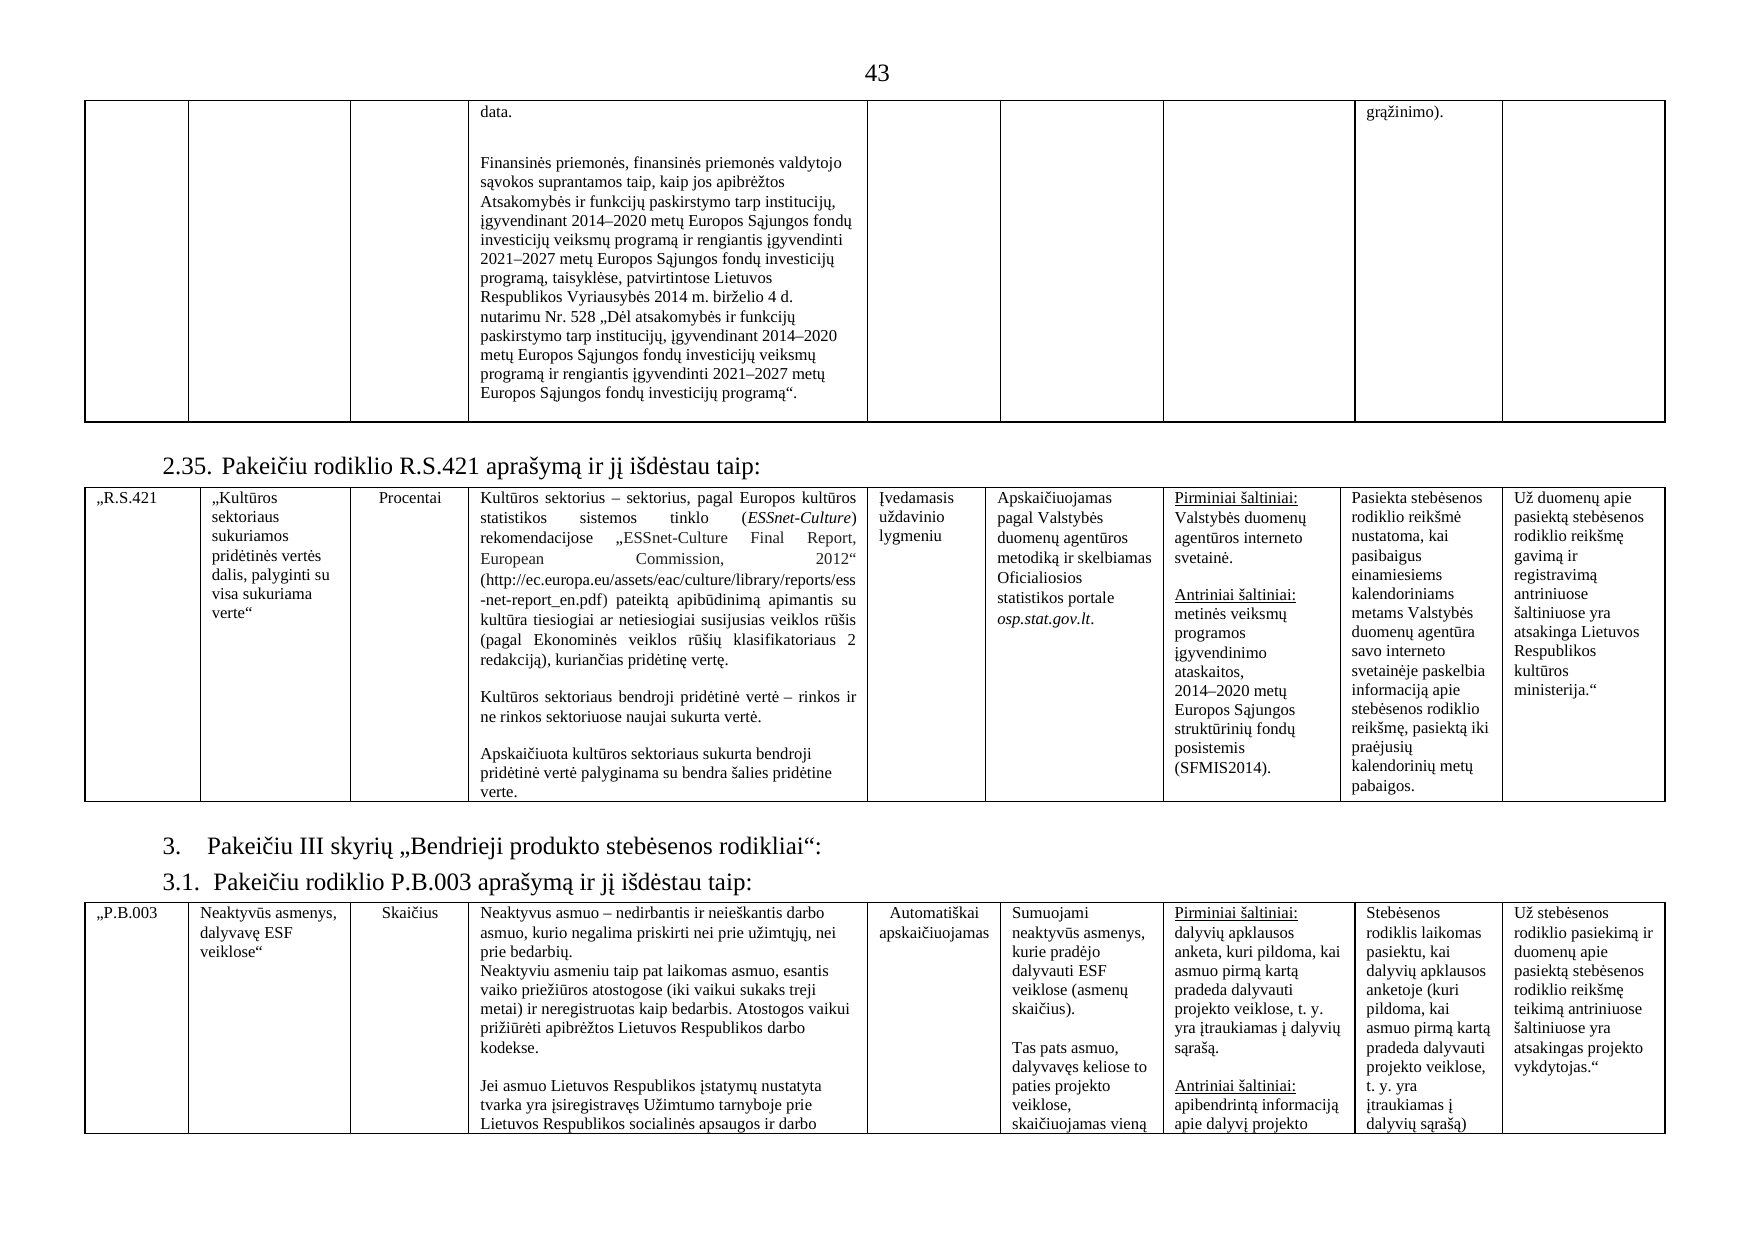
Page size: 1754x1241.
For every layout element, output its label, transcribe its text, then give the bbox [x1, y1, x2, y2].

table_header Neaktyvus asmuo – nedirbantis ir neieškantis darbo asmuo, kurio negalima priskirti nei prie užimtųjų, nei prie bedarbių. Neaktyviu asmeniu taip pat laikomas asmuo, esantis vaiko priežiūros atostogose (iki vaikui sukaks treji metai) ir neregistruotas kaip bedarbis. Atostogos vaikui prižiūrėti apibrėžtos Lietuvos Respublikos darbo kodekse. Jei asmuo Lietuvos Respublikos įstatymų nustatyta tvarka yra įsiregistravęs Užimtumo tarnyboje prie Lietuvos Respublikos socialinės apsaugos ir darbo [469, 903, 867, 1133]
table_header Pasiekta stebėsenos rodiklio reikšmė nustatoma, kai pasibaigus einamiesiems kalendoriniams metams Valstybės duomenų agentūra savo interneto svetainėje paskelbia informaciją apie stebėsenos rodiklio reikšmę, pasiektą iki praėjusių kalendorinių metų pabaigos. [1341, 488, 1502, 801]
table_header [1164, 101, 1354, 421]
table_header [189, 101, 350, 421]
table_header Stebėsenos rodiklis laikomas pasiektu, kai dalyvių apklausos anketoje (kuri pildoma, kai asmuo pirmą kartą pradeda dalyvauti projekto veiklose, t. y. yra įtraukiamas į dalyvių sąrašą) [1356, 903, 1502, 1133]
table_header [1001, 101, 1163, 421]
text 3.1. Pakeičiu rodiklio P.B.003 aprašymą ir jį išdėstau taip: [148, 867, 1651, 895]
table_header Apskaičiuojamas pagal Valstybės duomenų agentūros metodiką ir skelbiamas Oficialiosios statistikos portale osp.stat.gov.lt. [986, 488, 1163, 801]
table_header Procentai [351, 488, 468, 801]
table_header data. Finansinės priemonės, finansinės priemonės valdytojo sąvokos suprantamos taip, kaip jos apibrėžtos Atsakomybės ir funkcijų paskirstymo tarp institucijų, įgyvendinant 2014–2020 metų Europos Sąjungos fondų investicijų veiksmų programą ir rengiantis įgyvendinti 2021–2027 metų Europos Sąjungos fondų investicijų programą, taisyklėse, patvirtintose Lietuvos Respublikos Vyriausybės 2014 m. birželio 4 d. nutarimu Nr. 528 „Dėl atsakomybės ir funkcijų paskirstymo tarp institucijų, įgyvendinant 2014–2020 metų Europos Sąjungos fondų investicijų veiksmų programą ir rengiantis įgyvendinti 2021–2027 metų Europos Sąjungos fondų investicijų programą“. [469, 101, 867, 421]
table_header Kultūros sektorius – sektorius, pagal Europos kultūros statistikos sistemos tinklo (ESSnet-Culture) rekomendacijose „ESSnet-Culture Final Report, European Commission, 2012“ (http://ec.europa.eu/assets/eac/culture/library/reports/ess-net-report_en.pdf) pateiktą apibūdinimą apimantis su kultūra tiesiogiai ar netiesiogiai susijusias veiklos rūšis (pagal Ekonominės veiklos rūšių klasifikatoriaus 2 redakciją), kuriančias pridėtinę vertę. Kultūros sektoriaus bendroji pridėtinė vertė – rinkos ir ne rinkos sektoriuose naujai sukurta vertė. Apskaičiuota kultūros sektoriaus sukurta bendroji pridėtinė vertė palyginama su bendra šalies pridėtine verte. [469, 488, 867, 801]
table_header Sumuojami neaktyvūs asmenys, kurie pradėjo dalyvauti ESF veiklose (asmenų skaičius). Tas pats asmuo, dalyvavęs keliose to paties projekto veiklose, skaičiuojamas vieną [1001, 903, 1163, 1133]
table_header Automatiškai apskaičiuojamas [868, 903, 1000, 1133]
table_header „R.S.421 [86, 488, 200, 801]
table_header „P.B.003 [86, 903, 188, 1133]
table_header [1503, 101, 1664, 421]
table_header Pirminiai šaltiniai: dalyvių apklausos anketa, kuri pildoma, kai asmuo pirmą kartą pradeda dalyvauti projekto veiklose, t. y. yra įtraukiamas į dalyvių sąrašą. Antriniai šaltiniai: apibendrintą informaciją apie dalyvį projekto [1164, 903, 1354, 1133]
table_header [868, 101, 1000, 421]
table_header Už duomenų apie pasiektą stebėsenos rodiklio reikšmę gavimą ir registravimą antriniuose šaltiniuose yra atsakinga Lietuvos Respublikos kultūros ministerija.“ [1503, 488, 1664, 801]
table_header Įvedamasis uždavinio lygmeniu [868, 488, 985, 801]
table_header grąžinimo). [1356, 101, 1502, 421]
table_header „Kultūros sektoriaus sukuriamos pridėtinės vertės dalis, palyginti su visa sukuriama verte“ [201, 488, 350, 801]
table_header Skaičius [351, 903, 468, 1133]
text 3. Pakeičiu III skyrių „Bendrieji produkto stebėsenos rodikliai“: [141, 831, 1651, 860]
table_header Pirminiai šaltiniai: Valstybės duomenų agentūros interneto svetainė. Antriniai šaltiniai: metinės veiksmų programos įgyvendinimo ataskaitos, 2014–2020 metų Europos Sąjungos struktūrinių fondų posistemis (SFMIS2014). [1164, 488, 1340, 801]
table_header [86, 101, 188, 421]
table_header Už stebėsenos rodiklio pasiekimą ir duomenų apie pasiektą stebėsenos rodiklio reikšmę teikimą antriniuose šaltiniuose yra atsakingas projekto vykdytojas.“ [1503, 903, 1664, 1133]
table_header Neaktyvūs asmenys, dalyvavę ESF veiklose“ [189, 903, 350, 1133]
text 2.35. Pakeičiu rodiklio R.S.421 aprašymą ir jį išdėstau taip: [148, 451, 1651, 480]
table_header [351, 101, 468, 421]
